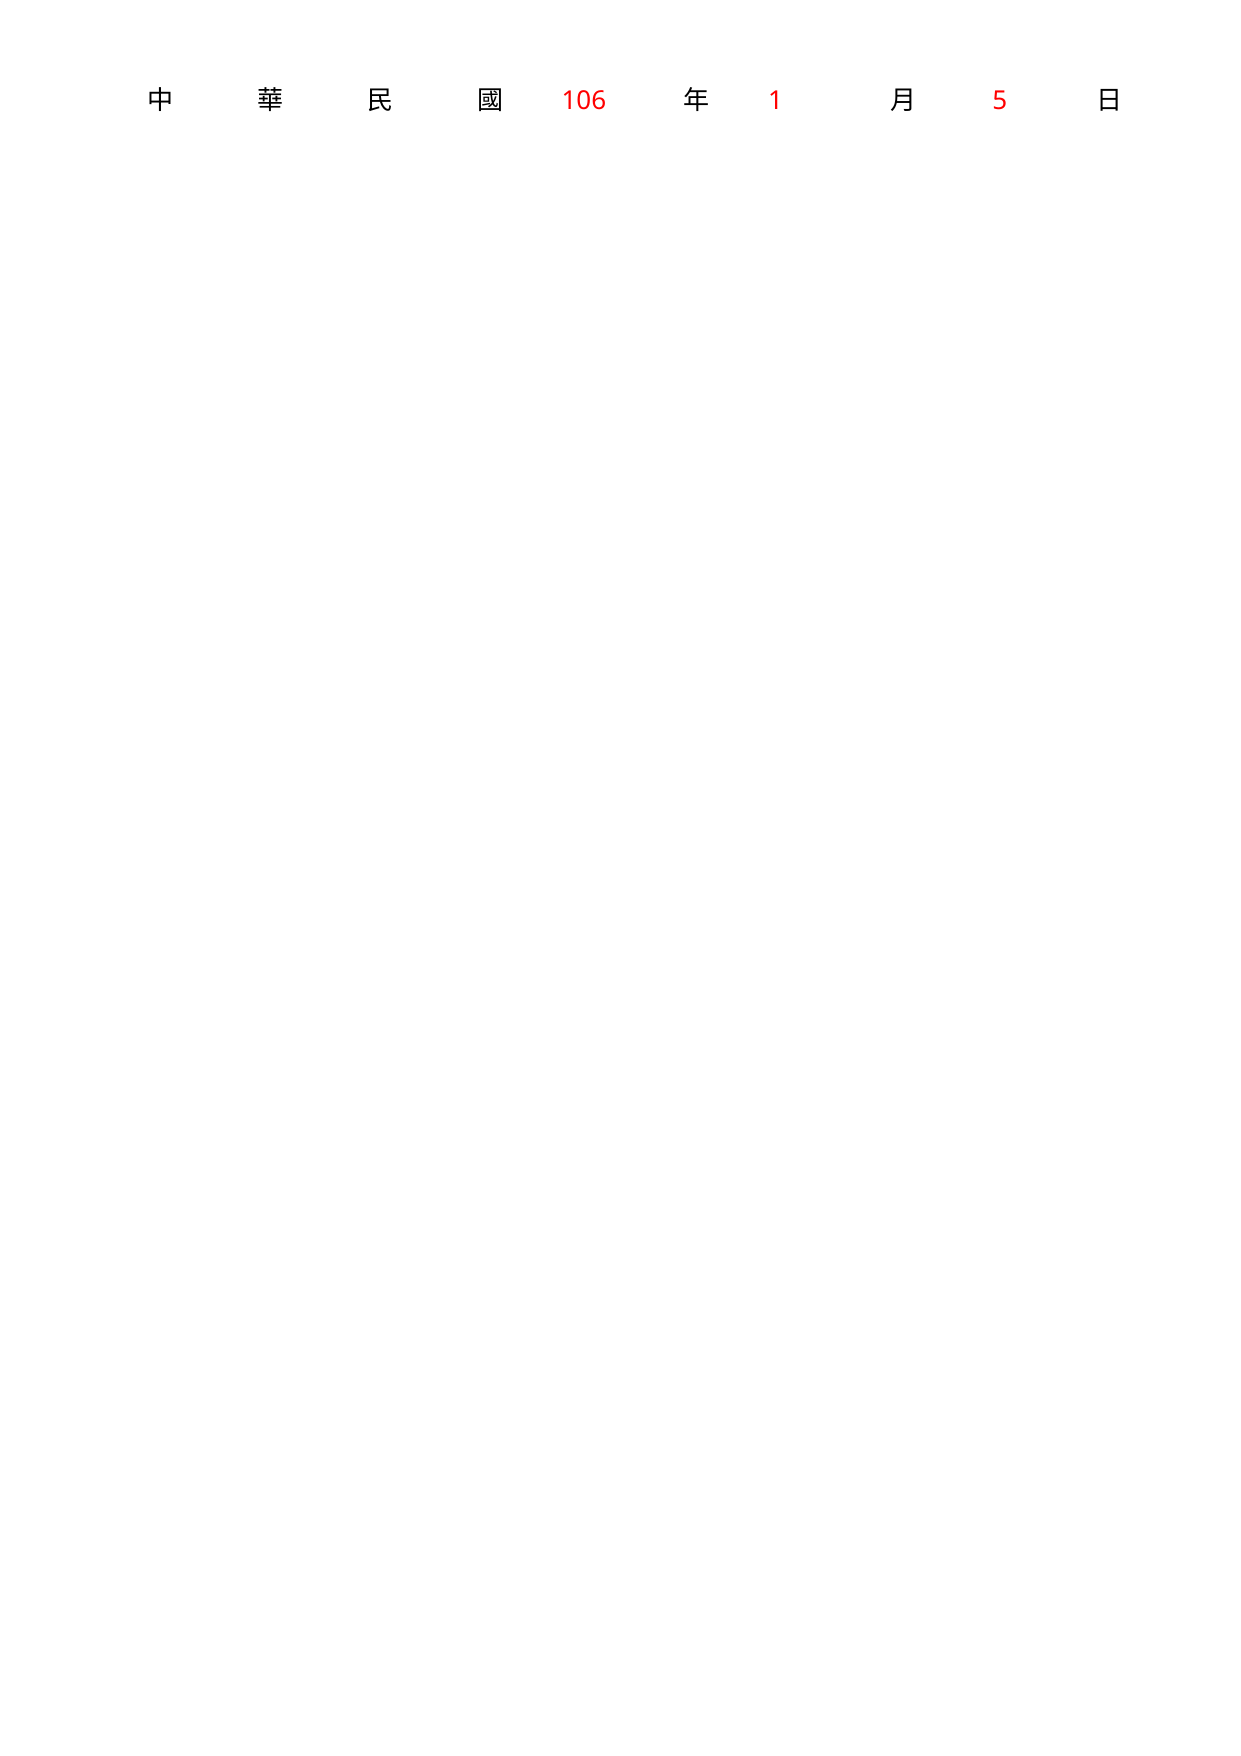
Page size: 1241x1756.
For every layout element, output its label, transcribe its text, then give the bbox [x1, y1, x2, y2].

text 中 華 民 國 106 年 1 月 5 日 [148, 79, 1157, 117]
